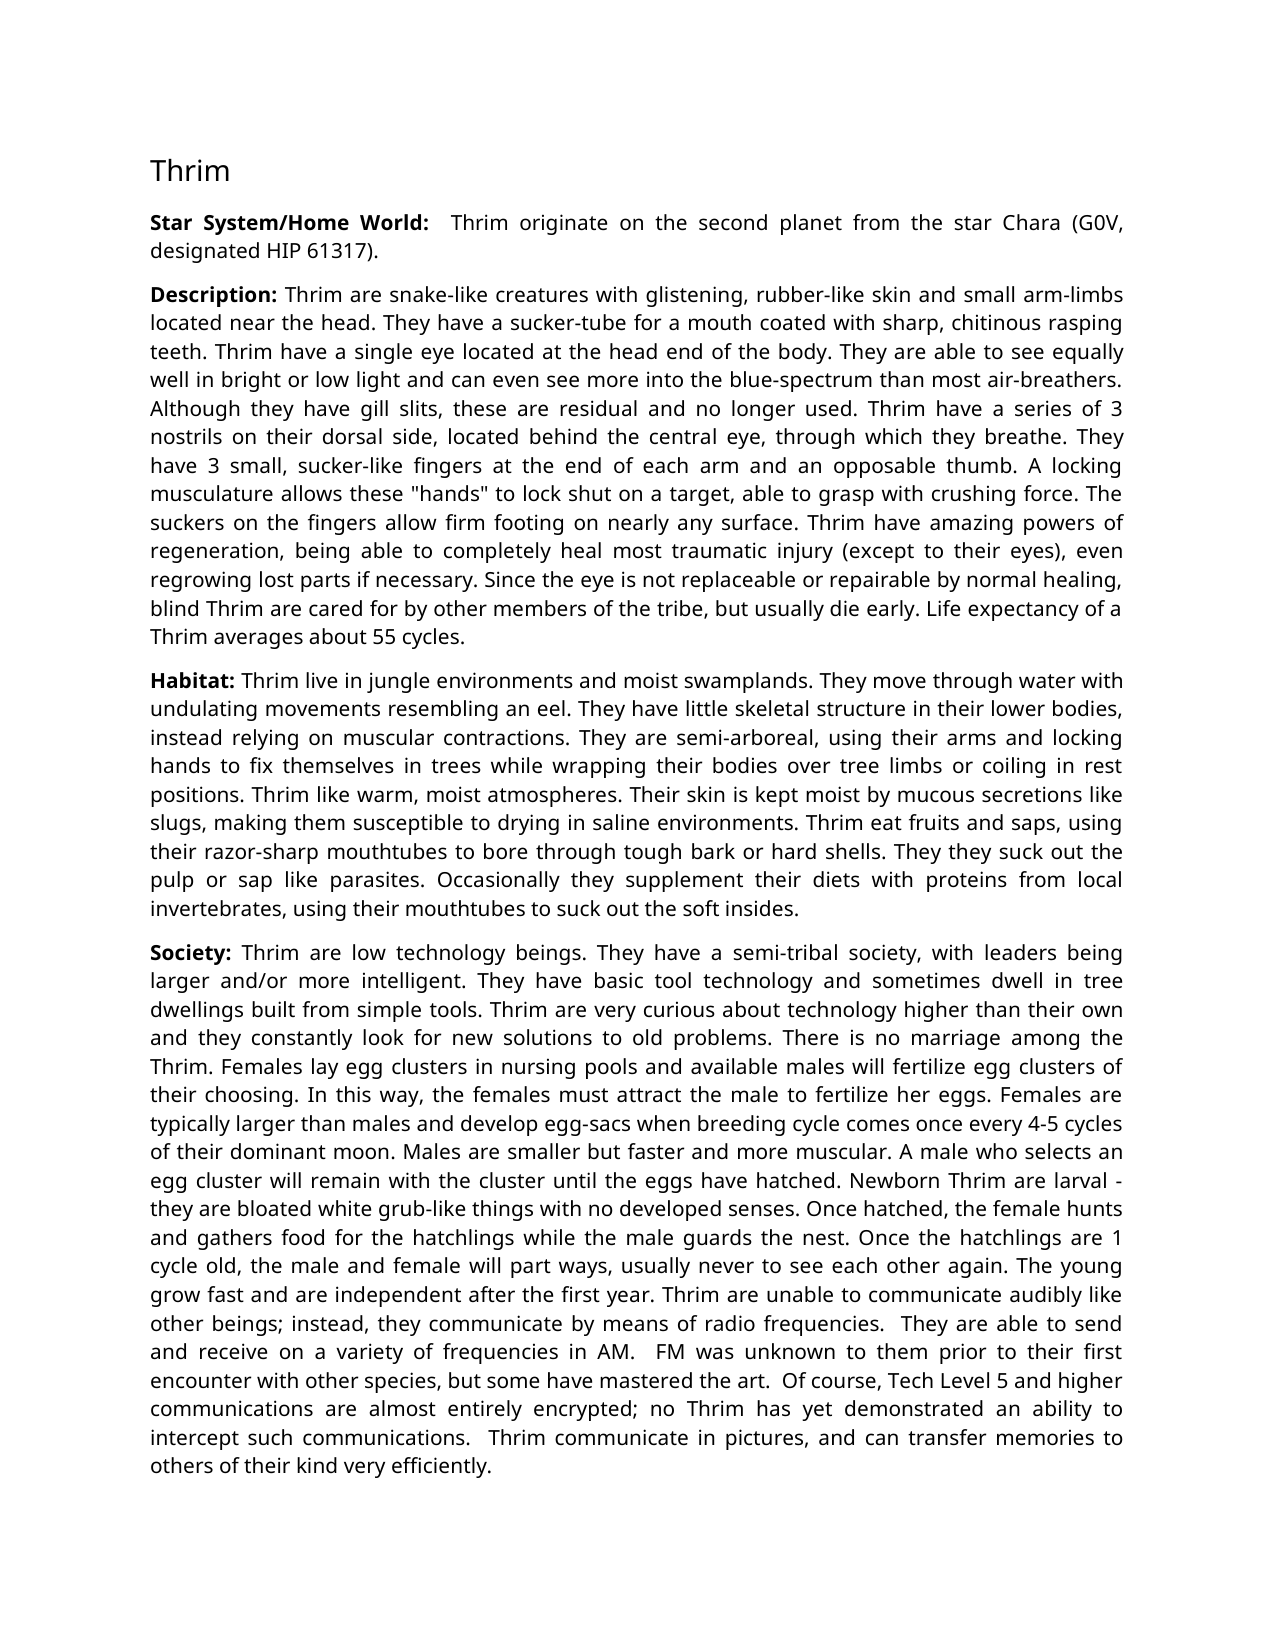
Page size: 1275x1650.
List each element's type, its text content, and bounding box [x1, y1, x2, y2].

subtitle Thrim [150, 150, 1125, 189]
text Description: Thrim are snake-like creatures with glistening, rubber-like skin and small arm-limbs located near the head. They have a sucker-tube for a mouth coated with sharp, chitinous rasping teeth. Thrim have a single eye located at the head end of the body. They are able to see equally well in bright or low light and can even see more into the blue-spectrum than most air-breathers. Although they have gill slits, these are residual and no longer used. Thrim have a series of 3 nostrils on their dorsal side, located behind the central eye, through which they breathe. They have 3 small, sucker-like fingers at the end of each arm and an opposable thumb. A locking musculature allows these "hands" to lock shut on a target, able to grasp with crushing force. The suckers on the fingers allow firm footing on nearly any surface. Thrim have amazing powers of regeneration, being able to completely heal most traumatic injury (except to their eyes), even regrowing lost parts if necessary. Since the eye is not replaceable or repairable by normal healing, blind Thrim are cared for by other members of the tribe, but usually die early. Life expectancy of a Thrim averages about 55 cycles. [150, 279, 1125, 651]
text Habitat: Thrim live in jungle environments and moist swamplands. They move through water with undulating movements resembling an eel. They have little skeletal structure in their lower bodies, instead relying on muscular contractions. They are semi-arboreal, using their arms and locking hands to fix themselves in trees while wrapping their bodies over tree limbs or coiling in rest positions. Thrim like warm, moist atmospheres. Their skin is kept moist by mucous secretions like slugs, making them susceptible to drying in saline environments. Thrim eat fruits and saps, using their razor-sharp mouthtubes to bore through tough bark or hard shells. They they suck out the pulp or sap like parasites. Occasionally they supplement their diets with proteins from local invertebrates, using their mouthtubes to suck out the soft insides. [150, 666, 1125, 922]
text Society: Thrim are low technology beings. They have a semi-tribal society, with leaders being larger and/or more intelligent. They have basic tool technology and sometimes dwell in tree dwellings built from simple tools. Thrim are very curious about technology higher than their own and they constantly look for new solutions to old problems. There is no marriage among the Thrim. Females lay egg clusters in nursing pools and available males will fertilize egg clusters of their choosing. In this way, the females must attract the male to fertilize her eggs. Females are typically larger than males and develop egg-sacs when breeding cycle comes once every 4-5 cycles of their dominant moon. Males are smaller but faster and more muscular. A male who selects an egg cluster will remain with the cluster until the eggs have hatched. Newborn Thrim are larval - they are bloated white grub-like things with no developed senses. Once hatched, the female hunts and gathers food for the hatchlings while the male guards the nest. Once the hatchlings are 1 cycle old, the male and female will part ways, usually never to see each other again. The young grow fast and are independent after the first year. Thrim are unable to communicate audibly like other beings; instead, they communicate by means of radio frequencies. They are able to send and receive on a variety of frequencies in AM. FM was unknown to them prior to their first encounter with other species, but some have mastered the art. Of course, Tech Level 5 and higher communications are almost entirely encrypted; no Thrim has yet demonstrated an ability to intercept such communications. Thrim communicate in pictures, and can transfer memories to others of their kind very efficiently. [150, 937, 1125, 1480]
text Star System/Home World: Thrim originate on the second planet from the star Chara (G0V, designated HIP 61317). [150, 207, 1125, 264]
